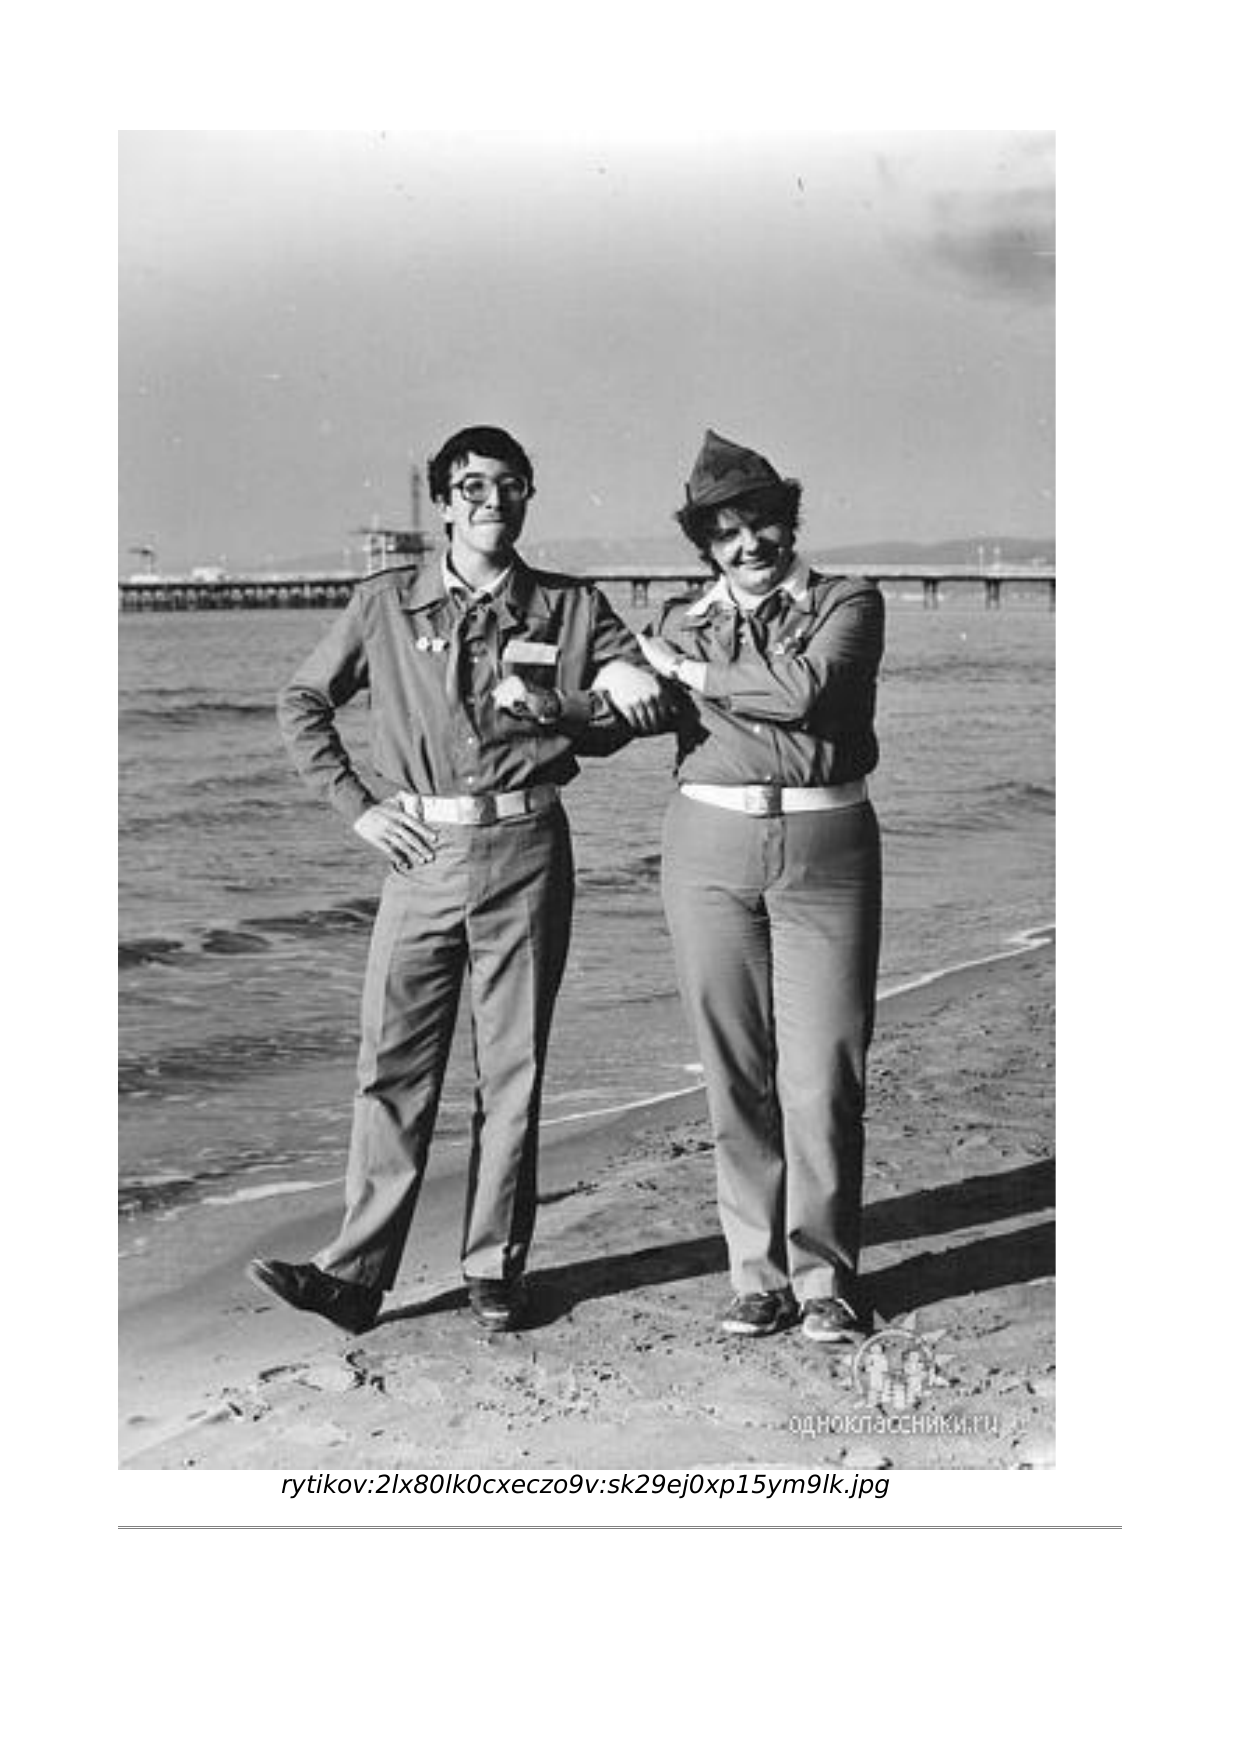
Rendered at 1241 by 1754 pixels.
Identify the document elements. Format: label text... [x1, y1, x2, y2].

text rytikov:2lx80lk0cxeczo9v:sk29ej0xp15ym9lk.jpg [118, 1470, 1056, 1499]
picture [118, 130, 1056, 1470]
